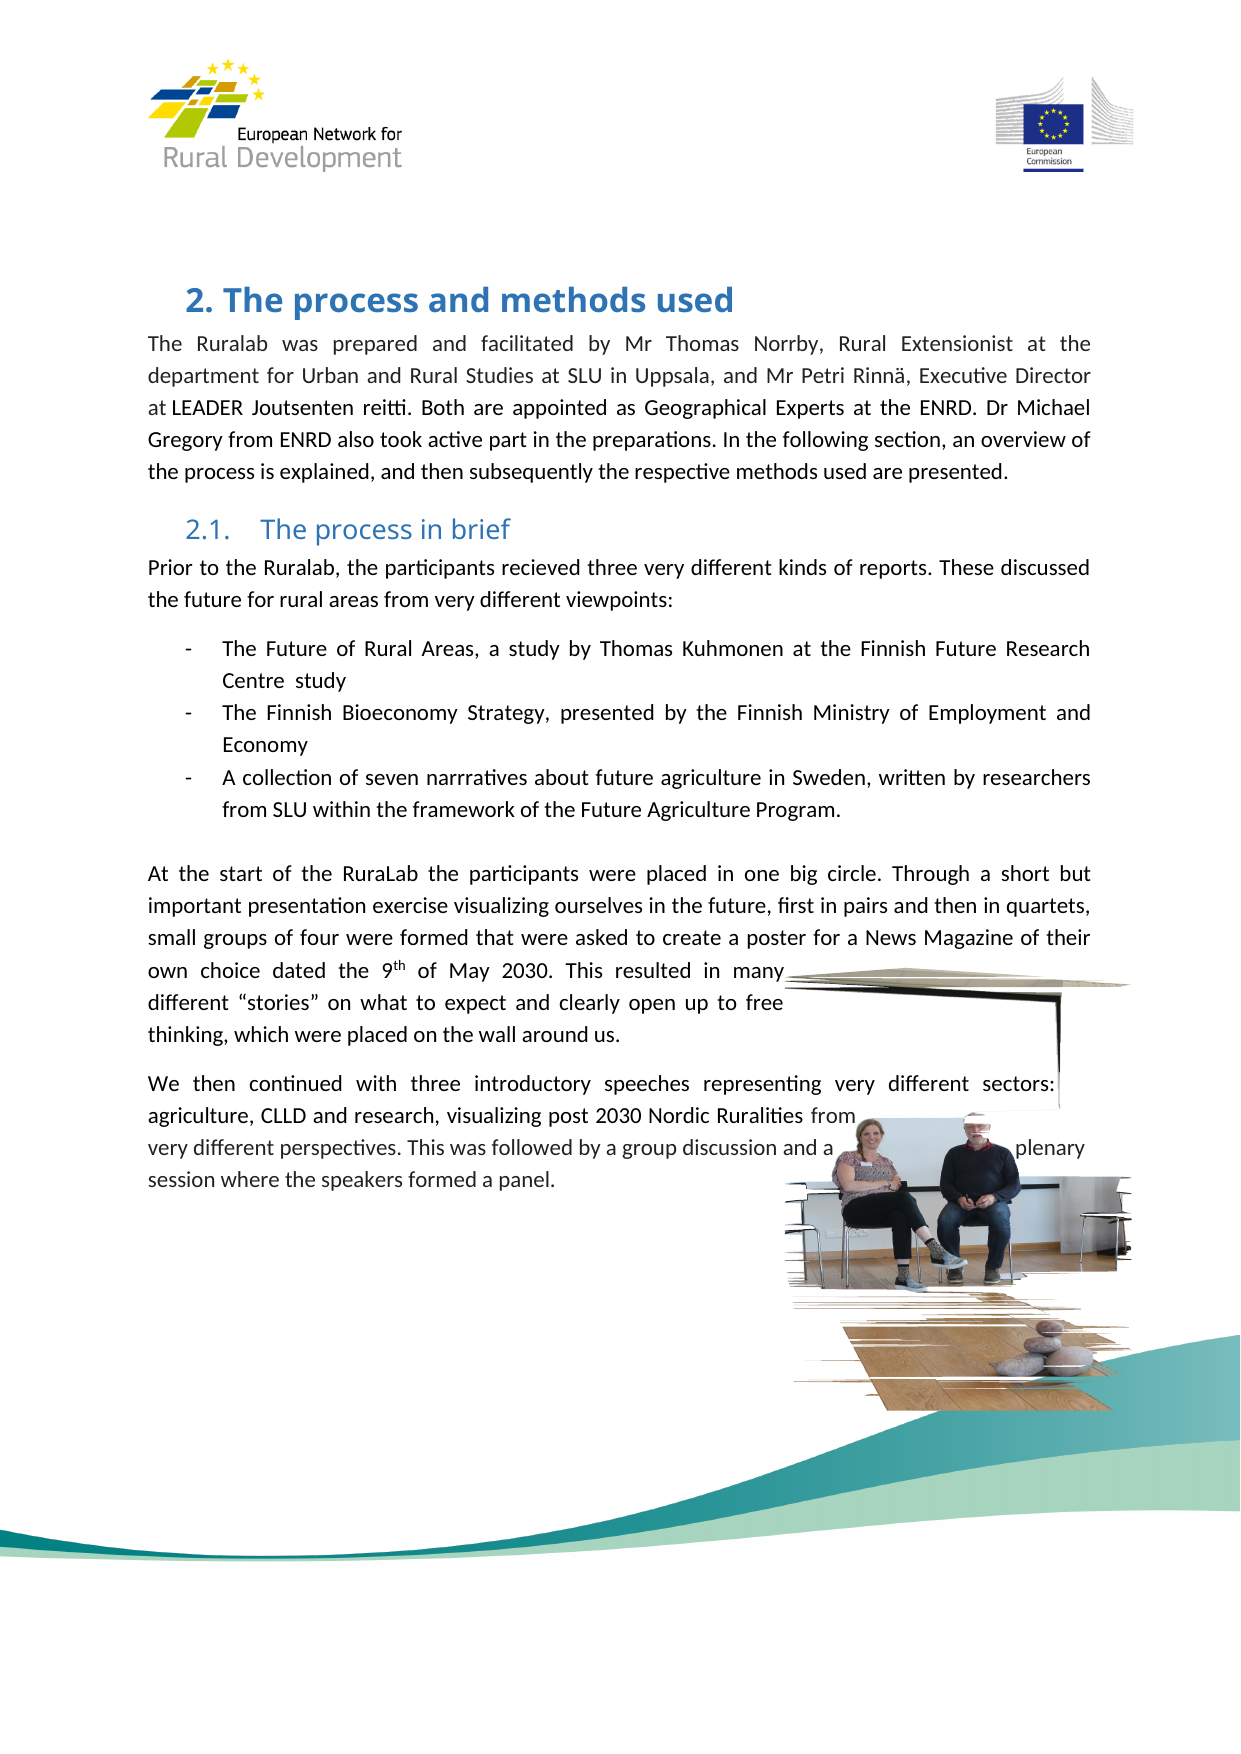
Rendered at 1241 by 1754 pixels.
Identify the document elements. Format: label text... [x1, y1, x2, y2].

list A collection of seven narrratives about future agriculture in Sweden, written by researchers from SLU within the framework of the Future Agriculture Program. [185, 763, 1093, 823]
list The process and methods used [185, 276, 1093, 322]
text The Ruralab was prepared and facilitated by Mr Thomas Norrby, Rural Extensionist at the department for Urban and Rural Studies at SLU in Uppsala, and Mr Petri Rinnä, Executive Director at LEADER Joutsenten reitti. Both are appointed as Geographical Experts at the ENRD. Dr Michael Gregory from ENRD also took active part in the preparations. In the following section, an overview of the process is explained, and then subsequently the respective methods used are presented. [148, 329, 1093, 485]
text Prior to the Ruralab, the participants recieved three very different kinds of reports. These discussed the future for rural areas from very different viewpoints: [148, 553, 1093, 613]
list The process in brief [185, 510, 1093, 547]
list The Future of Rural Areas, a study by Thomas Kuhmonen at the Finnish Future Research Centre study [185, 634, 1093, 694]
list The Finnish Bioeconomy Strategy, presented by the Finnish Ministry of Employment and Economy [185, 698, 1093, 758]
text We then continued with three introductory speeches representing very different sectors: agriculture, CLLD and research, visualizing post 2030 Nordic Ruralities from very different perspectives. This was followed by a group discussion and a plenary session where the speakers formed a panel. [965, 1069, 1093, 1176]
text At the start of the RuraLab the participants were placed in one big circle. Through a short but important presentation exercise visualizing ourselves in the future, first in pairs and then in quartets, small groups of four were formed that were asked to create a poster for a News Magazine of their own choice dated the 9th of May 2030. This resulted in many different “stories” on what to expect and clearly open up to free thinking, which were placed on the wall around us. [148, 859, 1093, 1048]
text We then continued with three introductory speeches representing very different sectors: agriculture, CLLD and research, visualizing post 2030 Nordic Ruralities from very different perspectives. This was followed by a group discussion and a plenary session where the speakers formed a panel. [148, 1069, 1059, 1193]
